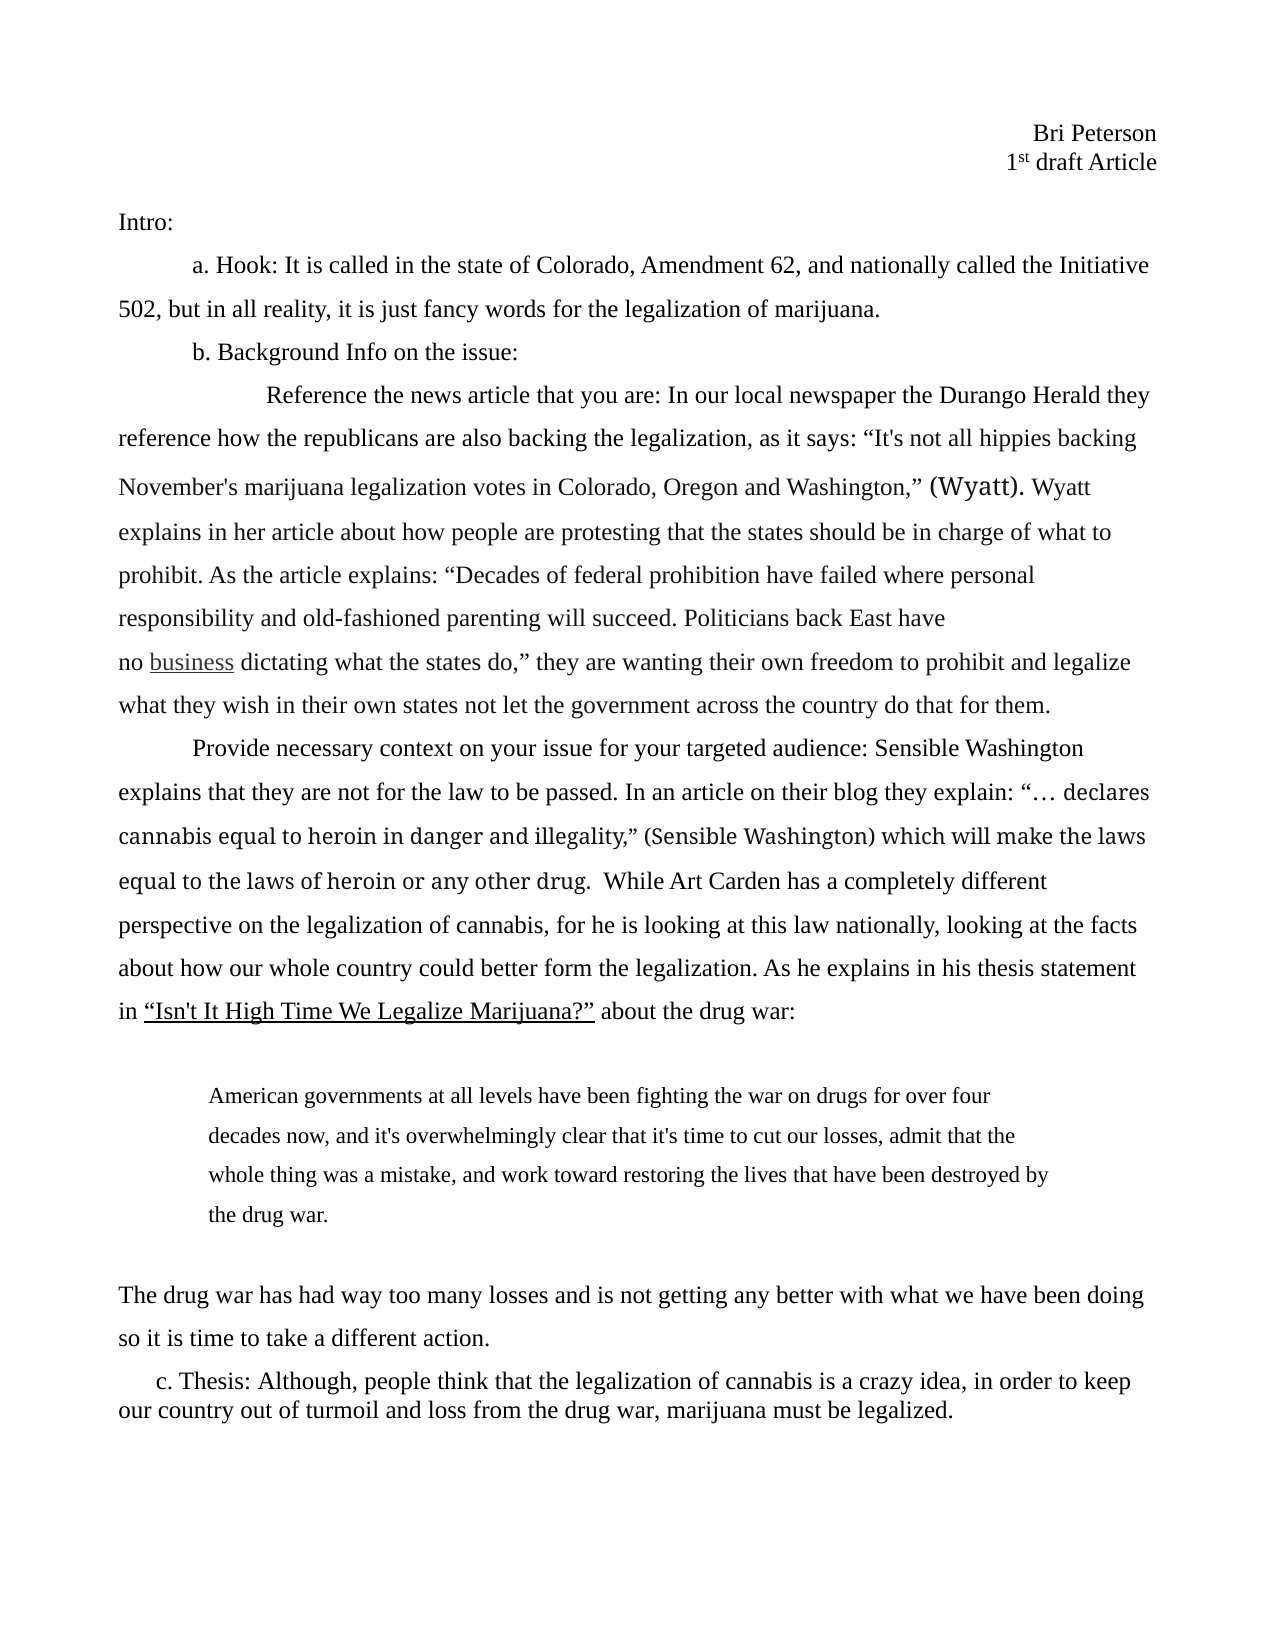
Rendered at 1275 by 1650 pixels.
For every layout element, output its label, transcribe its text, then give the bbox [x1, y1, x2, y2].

text The drug war has had way too many losses and is not getting any better with what we have been doing so it is time to take a different action. [118, 1280, 1157, 1352]
text Bri Peterson [118, 118, 1157, 147]
text Reference the news article that you are: In our local newspaper the Durango Herald they reference how the republicans are also backing the legalization, as it says: “It's not all hippies backing November's marijuana legalization votes in Colorado, Oregon and Washington,” (Wyatt). Wyatt explains in her article about how people are protesting that the states should be in charge of what to prohibit. As the article explains: “Decades of federal prohibition have failed where personal responsibility and old-fashioned parenting will succeed. Politicians back East have no business dictating what the states do,” they are wanting their own freedom to prohibit and legalize what they wish in their own states not let the government across the country do that for them. [118, 380, 1157, 718]
text b. Background Info on the issue: [118, 337, 1157, 366]
text Provide necessary context on your issue for your targeted audience: Sensible Washington explains that they are not for the law to be passed. In an article on their blog they explain: “… declares cannabis equal to heroin in danger and illegality,” (Sensible Washington) which will make the laws equal to the laws of heroin or any other drug. While Art Carden has a completely different perspective on the legalization of cannabis, for he is looking at this law nationally, looking at the facts about how our whole country could better form the legalization. As he explains in his thesis statement in “Isn't It High Time We Legalize Marijuana?” about the drug war: [118, 733, 1157, 1025]
text c. Thesis: Although, people think that the legalization of cannabis is a crazy idea, in order to keep our country out of turmoil and loss from the drug war, marijuana must be legalized. [118, 1366, 1157, 1424]
text 1st draft Article [118, 147, 1157, 176]
text Intro: [118, 207, 1157, 236]
text American governments at all levels have been fighting the war on drugs for over four decades now, and it's overwhelmingly clear that it's time to cut our losses, admit that the whole thing was a mistake, and work toward restoring the lives that have been destroyed by the drug war. [208, 1083, 1067, 1227]
text a. Hook: It is called in the state of Colorado, Amendment 62, and nationally called the Initiative 502, but in all reality, it is just fancy words for the legalization of marijuana. [118, 251, 1157, 322]
